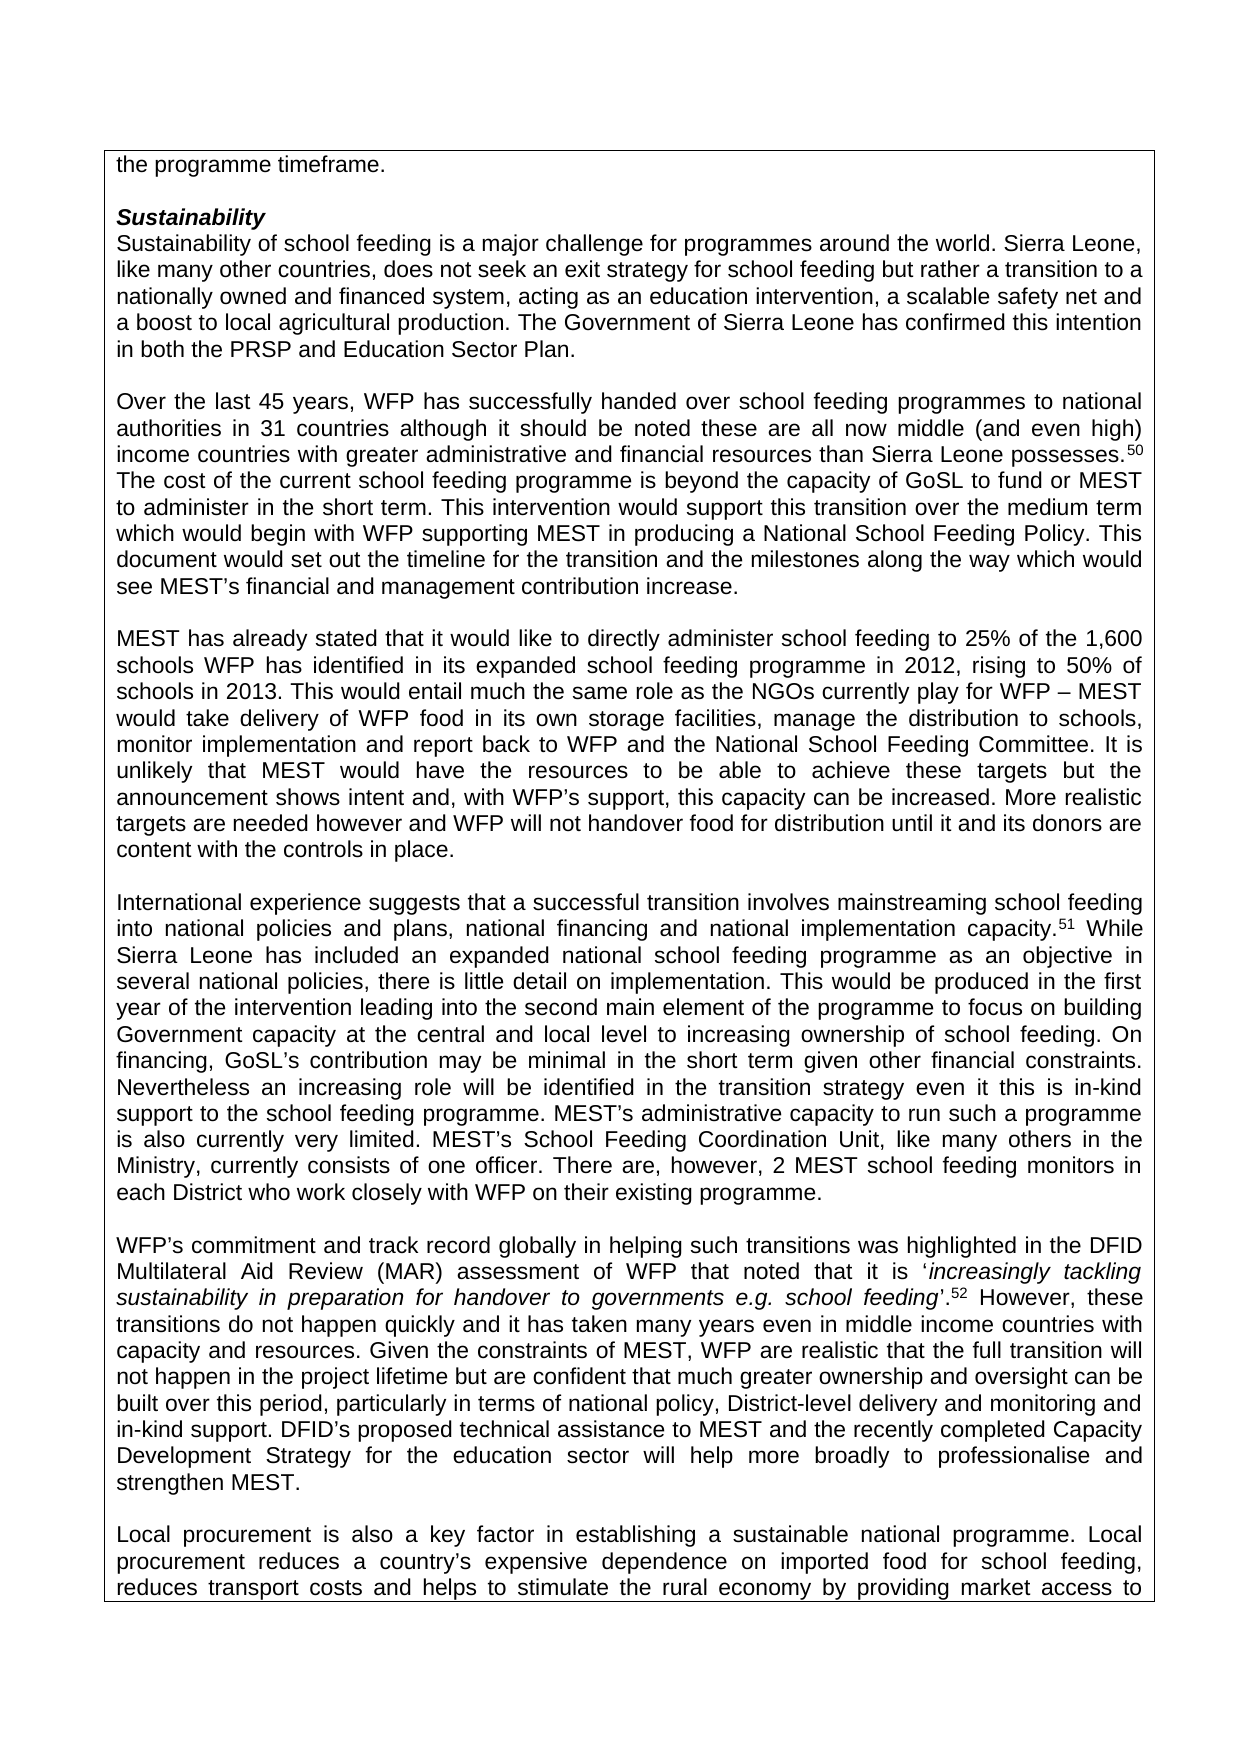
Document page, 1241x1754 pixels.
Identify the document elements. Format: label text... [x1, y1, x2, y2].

table_header the programme timeframe. Sustainability Sustainability of school feeding is a major challenge for programmes around the world. Sierra Leone, like many other countries, does not seek an exit strategy for school feeding but rather a transition to a nationally owned and financed system, acting as an education intervention, a scalable safety net and a boost to local agricultural production. The Government of Sierra Leone has confirmed this intention in both the PRSP and Education Sector Plan. Over the last 45 years, WFP has successfully handed over school feeding programmes to national authorities in 31 countries although it should be noted these are all now middle (and even high) income countries with greater administrative and financial resources than Sierra Leone possesses. The cost of the current school feeding programme is beyond the capacity of GoSL to fund or MEST to administer in the short term. This intervention would support this transition over the medium term which would begin with WFP supporting MEST in producing a National School Feeding Policy. This document would set out the timeline for the transition and the milestones along the way which would see MEST’s financial and management contribution increase. MEST has already stated that it would like to directly administer school feeding to 25% of the 1,600 schools WFP has identified in its expanded school feeding programme in 2012, rising to 50% of schools in 2013. This would entail much the same role as the NGOs currently play for WFP – MEST would take delivery of WFP food in its own storage facilities, manage the distribution to schools, monitor implementation and report back to WFP and the National School Feeding Committee. It is unlikely that MEST would have the resources to be able to achieve these targets but the announcement shows intent and, with WFP’s support, this capacity can be increased. More realistic targets are needed however and WFP will not handover food for distribution until it and its donors are content with the controls in place. International experience suggests that a successful transition involves mainstreaming school feeding into national policies and plans, national financing and national implementation capacity. While Sierra Leone has included an expanded national school feeding programme as an objective in several national policies, there is little detail on implementation. This would be produced in the first year of the intervention leading into the second main element of the programme to focus on building Government capacity at the central and local level to increasing ownership of school feeding. On financing, GoSL’s contribution may be minimal in the short term given other financial constraints. Nevertheless an increasing role will be identified in the transition strategy even it this is in-kind support to the school feeding programme. MEST’s administrative capacity to run such a programme is also currently very limited. MEST’s School Feeding Coordination Unit, like many others in the Ministry, currently consists of one officer. There are, however, 2 MEST school feeding monitors in each District who work closely with WFP on their existing programme. WFP’s commitment and track record globally in helping such transitions was highlighted in the DFID Multilateral Aid Review (MAR) assessment of WFP that noted that it is ‘increasingly tackling sustainability in preparation for handover to governments e.g. school feeding’. However, these transitions do not happen quickly and it has taken many years even in middle income countries with capacity and resources. Given the constraints of MEST, WFP are realistic that the full transition will not happen in the project lifetime but are confident that much greater ownership and oversight can be built over this period, particularly in terms of national policy, District-level delivery and monitoring and in-kind support. DFID’s proposed technical assistance to MEST and the recently completed Capacity Development Strategy for the education sector will help more broadly to professionalise and strengthen MEST. Local procurement is also a key factor in establishing a sustainable national programme. Local procurement reduces a country’s expensive dependence on imported food for school feeding, reduces transport costs and helps to stimulate the rural economy by providing market access to [105, 151, 1154, 1601]
